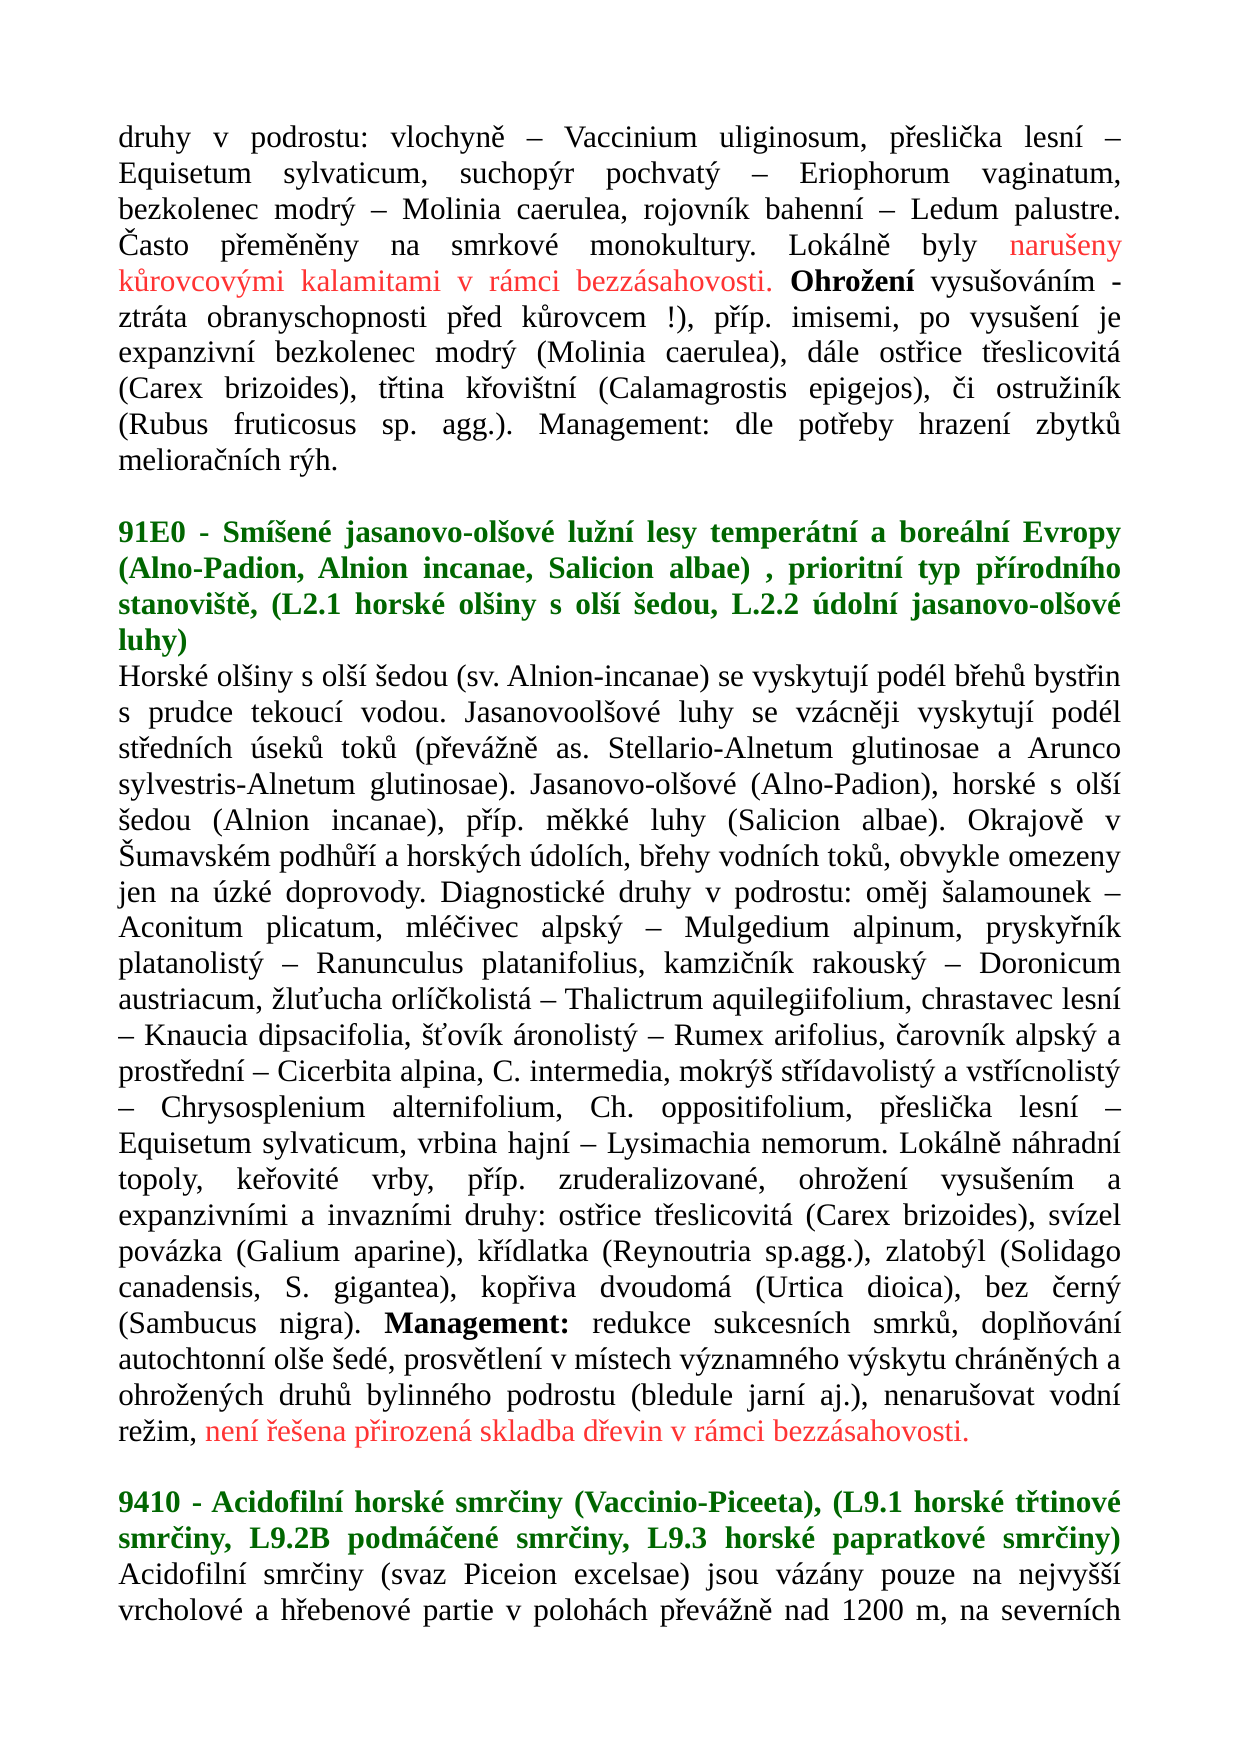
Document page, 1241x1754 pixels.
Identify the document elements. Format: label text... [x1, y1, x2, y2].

text 9410 - Acidofilní horské smrčiny (Vaccinio-Piceeta), (L9.1 horské třtinové smrčiny, L9.2B podmáčené smrčiny, L9.3 horské papratkové smrčiny) Acidofilní smrčiny (svaz Piceion excelsae) jsou vázány pouze na nejvyšší vrcholové a hřebenové partie v polohách převážně nad 1200 m, na severních [118, 1484, 1122, 1627]
text Horské olšiny s olší šedou (sv. Alnion-incanae) se vyskytují podél břehů bystřin s prudce tekoucí vodou. Jasanovoolšové luhy se vzácněji vyskytují podél středních úseků toků (převážně as. Stellario-Alnetum glutinosae a Arunco sylvestris-Alnetum glutinosae). Jasanovo-olšové (Alno-Padion), horské s olší šedou (Alnion incanae), příp. měkké luhy (Salicion albae). Okrajově v Šumavském podhůří a horských údolích, břehy vodních toků, obvykle omezeny jen na úzké doprovody. Diagnostické druhy v podrostu: oměj šalamounek – Aconitum plicatum, mléčivec alpský – Mulgedium alpinum, pryskyřník platanolistý – Ranunculus platanifolius, kamzičník rakouský – Doronicum austriacum, žluťucha orlíčkolistá – Thalictrum aquilegiifolium, chrastavec lesní – Knaucia dipsacifolia, šťovík áronolistý – Rumex arifolius, čarovník alpský a prostřední – Cicerbita alpina, C. intermedia, mokrýš střídavolistý a vstřícnolistý – Chrysosplenium alternifolium, Ch. oppositifolium, přeslička lesní – Equisetum sylvaticum, vrbina hajní – Lysimachia nemorum. Lokálně náhradní topoly, keřovité vrby, příp. zruderalizované, ohrožení vysušením a expanzivními a invazními druhy: ostřice třeslicovitá (Carex brizoides), svízel povázka (Galium aparine), křídlatka (Reynoutria sp.agg.), zlatobýl (Solidago canadensis, S. gigantea), kopřiva dvoudomá (Urtica dioica), bez černý (Sambucus nigra). Management: redukce sukcesních smrků, doplňování autochtonní olše šedé, prosvětlení v místech významného výskytu chráněných a ohrožených druhů bylinného podrostu (bledule jarní aj.), nenarušovat vodní režim, není řešena přirozená skladba dřevin v rámci bezzásahovosti. [118, 657, 1122, 1448]
text 91E0 - Smíšené jasanovo-olšové lužní lesy temperátní a boreální Evropy (Alno-Padion, Alnion incanae, Salicion albae) , prioritní typ přírodního stanoviště, (L2.1 horské olšiny s olší šedou, L.2.2 údolní jasanovo-olšové luhy) [118, 513, 1122, 657]
text druhy v podrostu: vlochyně – Vaccinium uliginosum, přeslička lesní – Equisetum sylvaticum, suchopýr pochvatý – Eriophorum vaginatum, bezkolenec modrý – Molinia caerulea, rojovník bahenní – Ledum palustre. Často přeměněny na smrkové monokultury. Lokálně byly narušeny kůrovcovými kalamitami v rámci bezzásahovosti. Ohrožení vysušováním - ztráta obranyschopnosti před kůrovcem !), příp. imisemi, po vysušení je expanzivní bezkolenec modrý (Molinia caerulea), dále ostřice třeslicovitá (Carex brizoides), třtina křovištní (Calamagrostis epigejos), či ostružiník (Rubus fruticosus sp. agg.). Management: dle potřeby hrazení zbytků melioračních rýh. [118, 118, 1122, 477]
